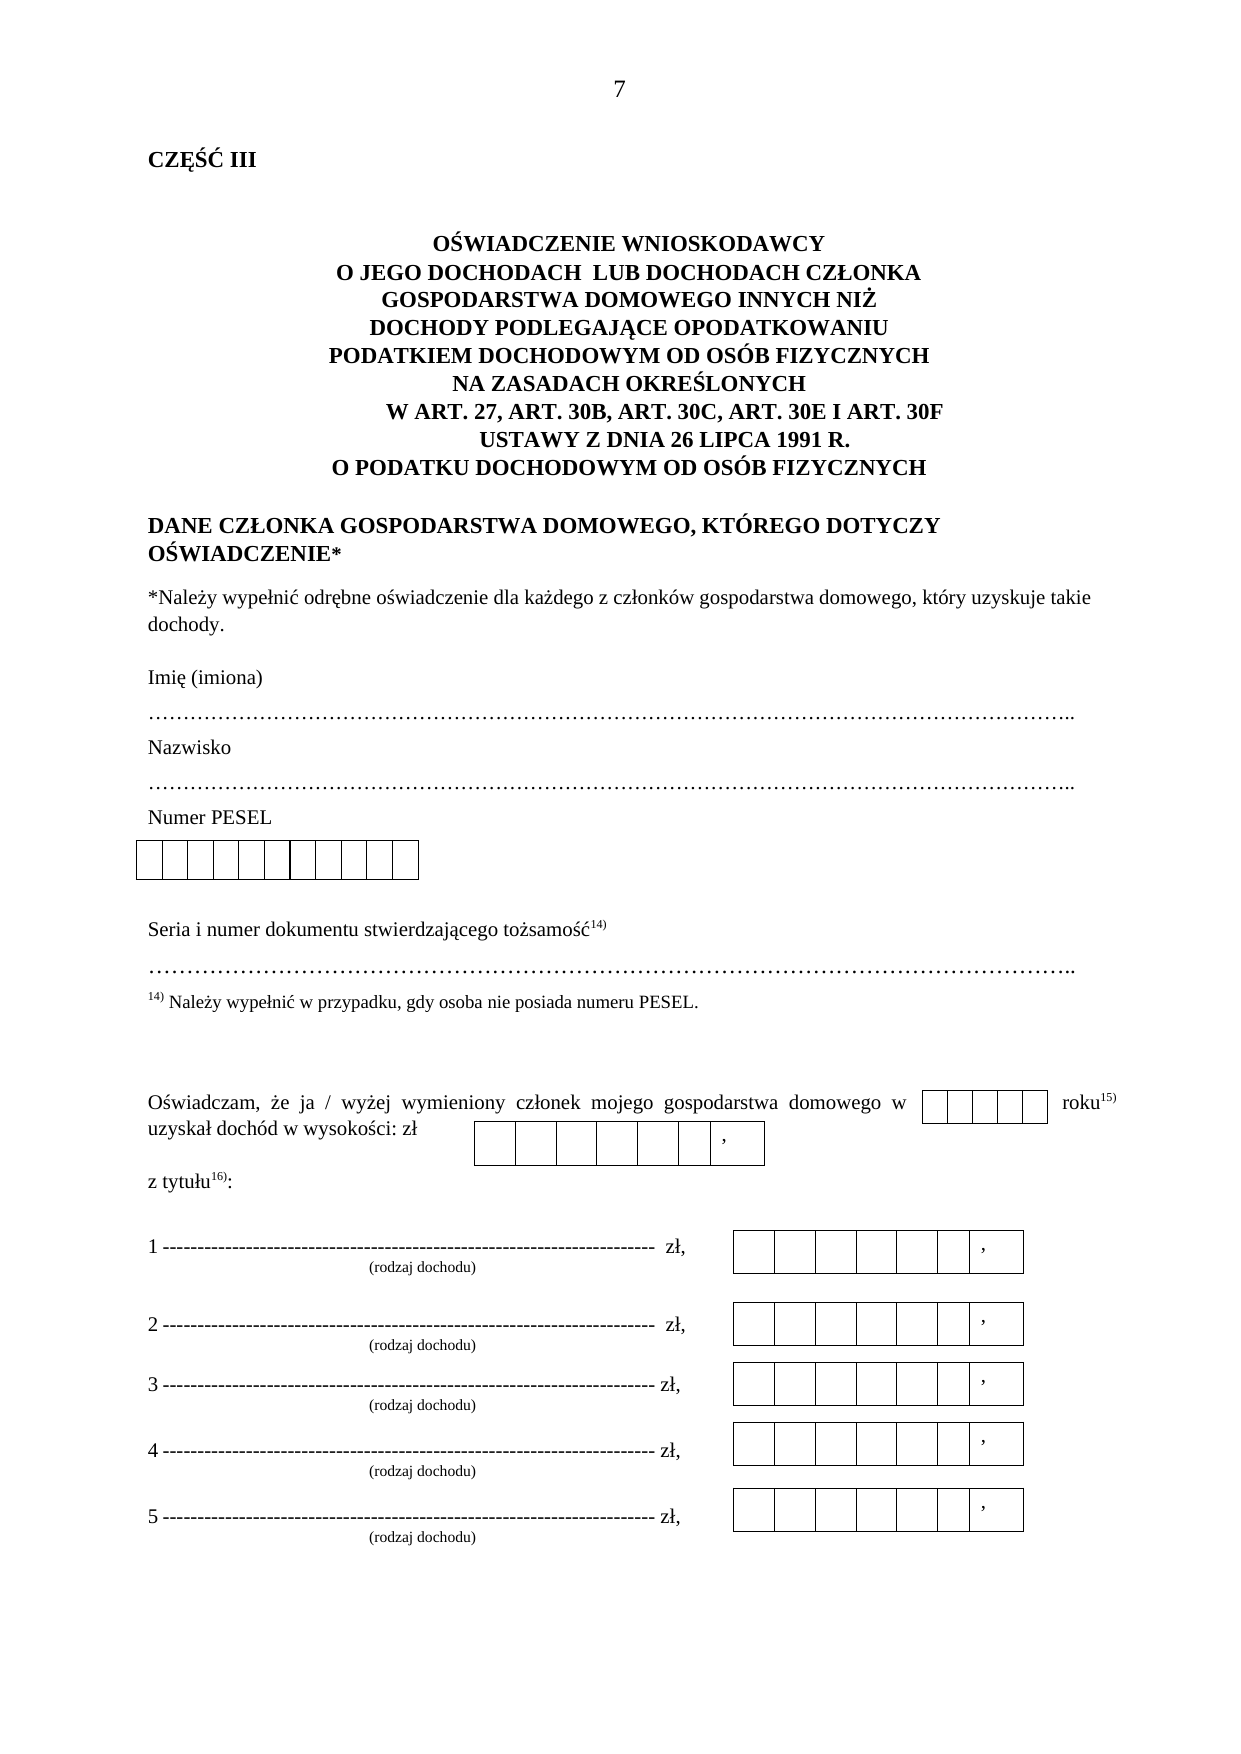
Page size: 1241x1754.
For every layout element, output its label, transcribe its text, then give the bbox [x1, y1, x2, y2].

text z tytułu16): [148, 1169, 1135, 1193]
text 14) Należy wypełnić w przypadku, gdy osoba nie posiada numeru PESEL. [148, 989, 1079, 1013]
table_header [775, 1363, 815, 1405]
table_header [367, 841, 392, 878]
text (rodzaj dochodu) [148, 1336, 1135, 1354]
text DANE CZŁONKA GOSPODARSTWA DOMOWEGO, KTÓREGO DOTYCZY OŚWIADCZENIE* [148, 512, 1091, 567]
table_header [857, 1363, 896, 1405]
table_header [239, 841, 264, 878]
text CZĘŚĆ III [148, 146, 1135, 173]
text Nazwisko [148, 735, 1091, 759]
table_header [897, 1303, 937, 1345]
list [1024, 1234, 1135, 1258]
table_header [734, 1231, 774, 1273]
text Oświadczam, że ja / wyżej wymieniony członek mojego gospodarstwa domowego w [148, 1090, 922, 1114]
table_header [816, 1489, 856, 1531]
list ----------------------------------------------------------------------- zł, [148, 1372, 733, 1396]
table_header [816, 1303, 856, 1345]
subtitle OŚWIADCZENIE WNIOSKODAWCY [167, 230, 1091, 257]
table_header [393, 841, 418, 878]
table_header [638, 1122, 678, 1164]
table_header [857, 1303, 896, 1345]
table_header , [970, 1303, 1023, 1345]
table_header [998, 1091, 1022, 1123]
table_header [679, 1122, 710, 1164]
table_header [342, 841, 366, 878]
table_header [857, 1423, 896, 1465]
table_header [597, 1122, 637, 1164]
table_header [316, 841, 341, 878]
list [1024, 1312, 1135, 1336]
table_header [897, 1489, 937, 1531]
table_header [734, 1423, 774, 1465]
table_header , [711, 1122, 764, 1164]
table_header [897, 1423, 937, 1465]
list ----------------------------------------------------------------------- zł, [148, 1312, 733, 1336]
text USTAWY Z DNIA 26 LIPCA 1991 R. [318, 426, 1012, 453]
table_header [214, 841, 238, 878]
table_header , [970, 1489, 1023, 1531]
table_header [938, 1231, 969, 1273]
table_header [938, 1303, 969, 1345]
table_header [923, 1091, 947, 1123]
table_header [734, 1363, 774, 1405]
table_header , [970, 1423, 1023, 1465]
list ----------------------------------------------------------------------- zł, [148, 1504, 733, 1528]
text (rodzaj dochodu) [223, 1462, 1135, 1480]
text (rodzaj dochodu) [148, 1258, 1135, 1276]
table_header [973, 1091, 997, 1123]
text O JEGO DOCHODACH LUB DOCHODACH CZŁONKA GOSPODARSTWA DOMOWEGO INNYCH NIŻ DOCHODY PODLEGAJĄCE OPODATKOWANIU PODATKIEM DOCHODOWYM OD OSÓB FIZYCZNYCH NA ZASADACH OKREŚLONYCH [324, 259, 933, 397]
list ----------------------------------------------------------------------- zł, [148, 1234, 733, 1258]
text ………………………………………………………………………………………………………….. [148, 952, 1091, 978]
table_header [938, 1489, 969, 1531]
list [1024, 1438, 1135, 1462]
table_header [163, 841, 187, 878]
text (rodzaj dochodu) [322, 1396, 1135, 1414]
table_header , [970, 1363, 1023, 1405]
subtitle O PODATKU DOCHODOWYM OD OSÓB FIZYCZNYCH [167, 454, 1091, 481]
text W ART. 27, ART. 30B, ART. 30C, ART. 30E I ART. 30F [318, 398, 1012, 425]
table_header [938, 1363, 969, 1405]
text *Należy wypełnić odrębne oświadczenie dla każdego z członków gospodarstwa domowego, który uzyskuje takie [148, 585, 1135, 609]
text roku15) [1048, 1090, 1135, 1114]
text …………………………………………………………………………………………………………………….. [148, 770, 1091, 794]
text …………………………………………………………………………………………………………………….. [148, 700, 1091, 724]
table_header [775, 1303, 815, 1345]
list ----------------------------------------------------------------------- zł, [148, 1438, 733, 1462]
list [1024, 1372, 1135, 1396]
table_header [188, 841, 213, 878]
table_header [938, 1423, 969, 1465]
table_header [816, 1363, 856, 1405]
table_header [857, 1231, 896, 1273]
table_header , [970, 1231, 1023, 1273]
text uzyskał dochód w wysokości: zł [148, 1116, 1135, 1140]
text (rodzaj dochodu) [223, 1528, 1135, 1546]
table_header [516, 1122, 556, 1164]
table_header [857, 1489, 896, 1531]
list [1024, 1504, 1135, 1528]
table_header [948, 1091, 972, 1123]
table_header [897, 1231, 937, 1273]
table_header [775, 1231, 815, 1273]
table_header [475, 1122, 515, 1164]
table_header [816, 1231, 856, 1273]
text dochody. [148, 612, 1135, 636]
table_header [1023, 1091, 1047, 1123]
table_header [734, 1303, 774, 1345]
table_header [291, 841, 315, 878]
table_header [775, 1423, 815, 1465]
table_header [265, 841, 289, 878]
table_header [816, 1423, 856, 1465]
text Seria i numer dokumentu stwierdzającego tożsamość14) [148, 917, 1091, 941]
table_header [137, 841, 162, 878]
table_header [734, 1489, 774, 1531]
text Numer PESEL [148, 805, 1091, 829]
table_header [557, 1122, 596, 1164]
text Imię (imiona) [148, 665, 1091, 689]
table_header [897, 1363, 937, 1405]
table_header [775, 1489, 815, 1531]
